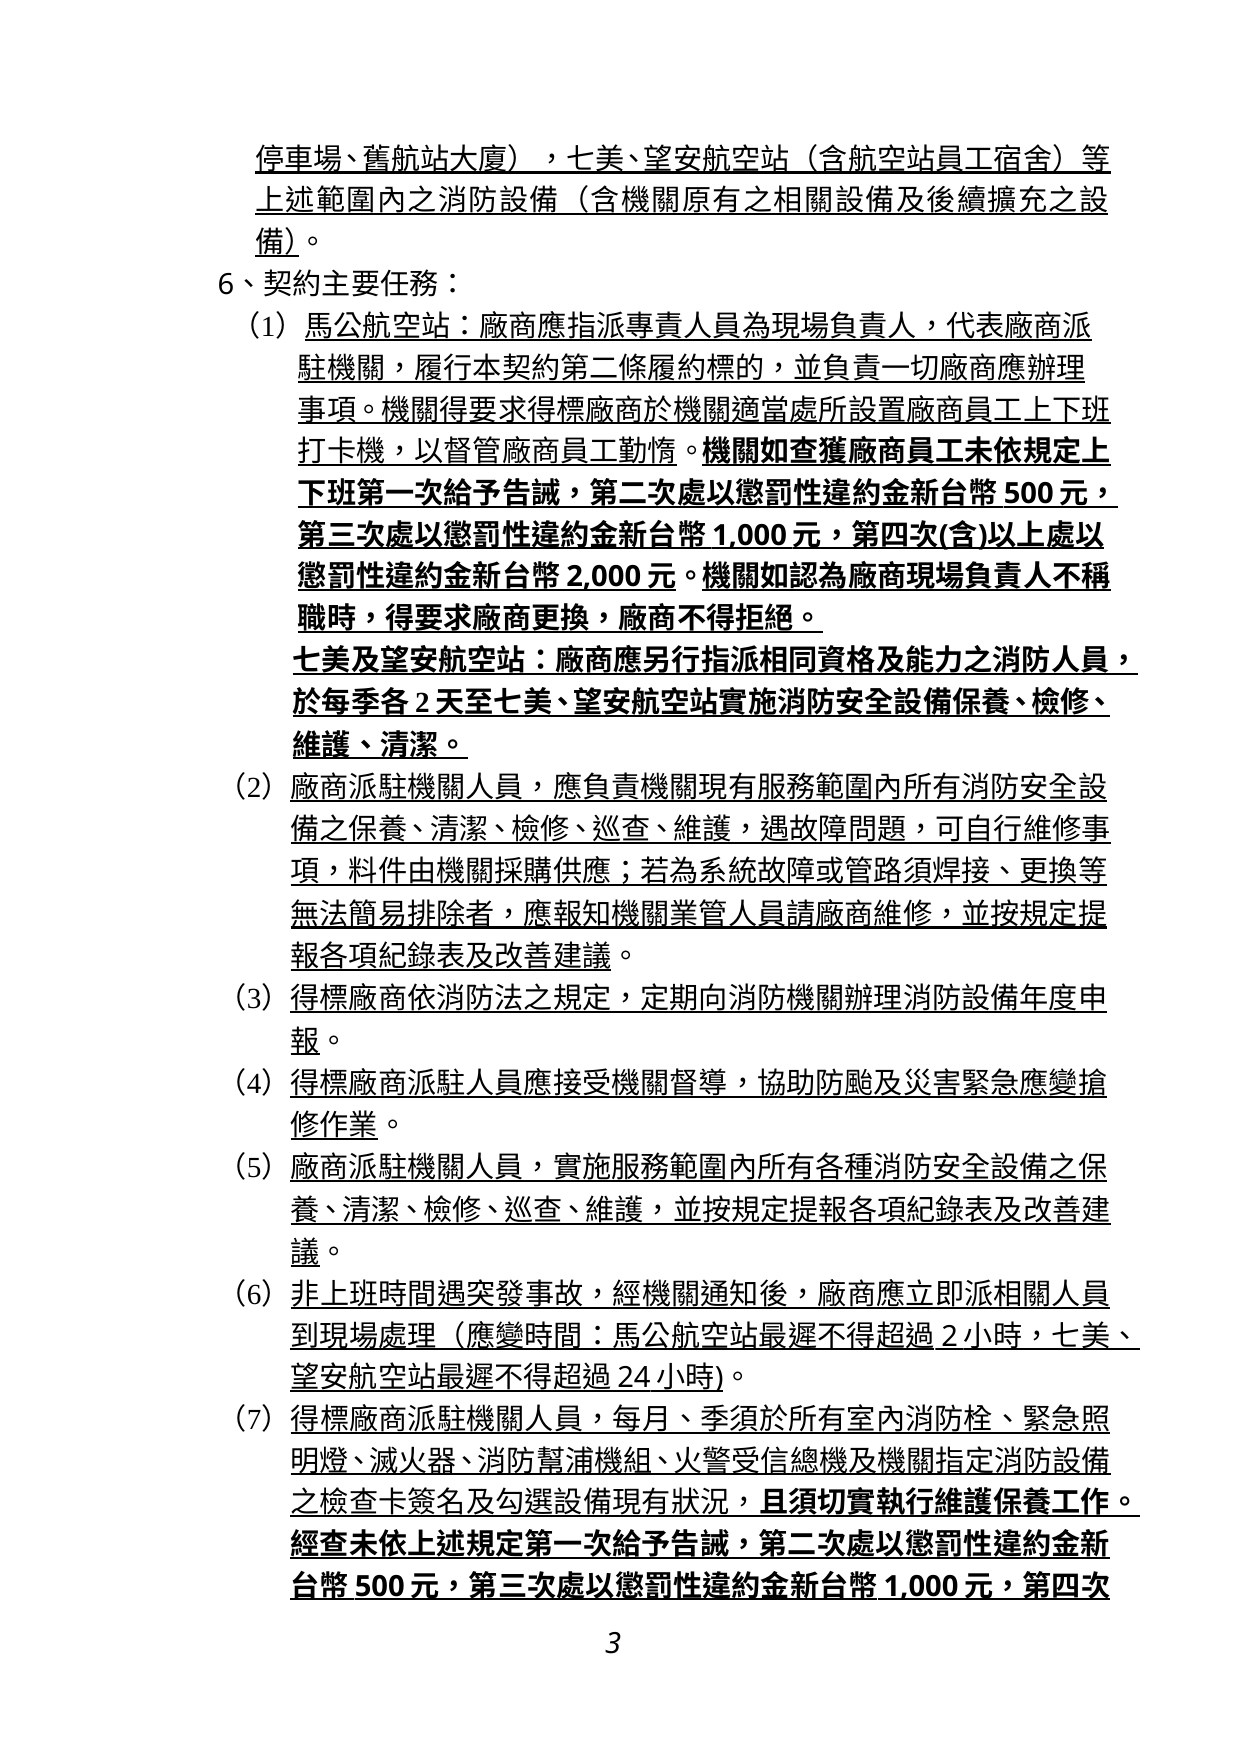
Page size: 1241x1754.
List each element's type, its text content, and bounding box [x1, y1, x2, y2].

text （4）得標廠商派駐人員應接受機關督導，協助防颱及災害緊急應變搶修作業。 [217, 1059, 1110, 1144]
text （1）馬公航空站：廠商應指派專責人員為現場負責人，代表廠商派駐機關，履行本契約第二條履約標的，並負責一切廠商應辦理事項。機關得要求得標廠商於機關適當處所設置廠商員工上下班打卡機，以督管廠商員工勤惰。機關如查獲廠商員工未依規定上下班第一次給予告誡，第二次處以懲罰性違約金新台幣500元，第三次處以懲罰性違約金新台幣1,000元，第四次(含)以上處以懲罰性違約金新台幣2,000元。機關如認為廠商現場負責人不稱職時，得要求廠商更換，廠商不得拒絕。 [231, 303, 1110, 637]
text （3）得標廠商依消防法之規定，定期向消防機關辦理消防設備年度申報。 [217, 975, 1110, 1059]
text （2）廠商派駐機關人員，應負責機關現有服務範圍內所有消防安全設備之保養、清潔、檢修、巡查、維護，遇故障問題，可自行維修事項，料件由機關採購供應；若為系統故障或管路須焊接、更換等無法簡易排除者，應報知機關業管人員請廠商維修，並按規定提報各項紀錄表及改善建議。 [217, 763, 1110, 975]
text 七美及望安航空站：廠商應另行指派相同資格及能力之消防人員，於每季各2天至七美、望安航空站實施消防安全設備保養、檢修、維護、清潔。 [292, 637, 1110, 673]
text 馬公航空站航站大廈（含航空站員工宿舍、貨運站、焚化爐、消防站、停車場、舊航站大廈），七美、望安航空站（含航空站員工宿舍）等上述範圍內之消防設備（含機關原有之相關設備及後續擴充之設備）。 [255, 174, 1110, 261]
text （6）非上班時間遇突發事故，經機關通知後，廠商應立即派相關人員到現場處理（應變時間：馬公航空站最遲不得超過2小時，七美、望安航空站最遲不得超過24小時)。 [217, 1271, 1110, 1396]
text 七美及望安航空站：廠商應另行指派相同資格及能力之消防人員，於每季各2天至七美、望安航空站實施消防安全設備保養、檢修、維護、清潔。 [292, 674, 1110, 715]
text 七美及望安航空站：廠商應另行指派相同資格及能力之消防人員，於每季各2天至七美、望安航空站實施消防安全設備保養、檢修、維護、清潔。 [292, 716, 1110, 763]
text 馬公航空站航站大廈（含航空站員工宿舍、貨運站、焚化爐、消防站、停車場、舊航站大廈），七美、望安航空站（含航空站員工宿舍）等上述範圍內之消防設備（含機關原有之相關設備及後續擴充之設備）。 [255, 136, 1110, 171]
text 6、契約主要任務： [217, 261, 1110, 303]
text （7）得標廠商派駐機關人員，每月、季須於所有室內消防栓、緊急照明燈、滅火器、消防幫浦機組、火警受信總機及機關指定消防設備之檢查卡簽名及勾選設備現有狀況，且須切實執行維護保養工作。經查未依上述規定第一次給予告誡，第二次處以懲罰性違約金新台幣500元，第三次處以懲罰性違約金新台幣1,000元，第四次(含)以上處以懲罰性違約金新台幣2,000元。機關如認為廠商現場負責人不稱職時，得要求廠商更換，廠商不得拒絕。。 [217, 1396, 1110, 1604]
text （5）廠商派駐機關人員，實施服務範圍內所有各種消防安全設備之保養、清潔、檢修、巡查、維護，並按規定提報各項紀錄表及改善建議。 [217, 1144, 1110, 1271]
